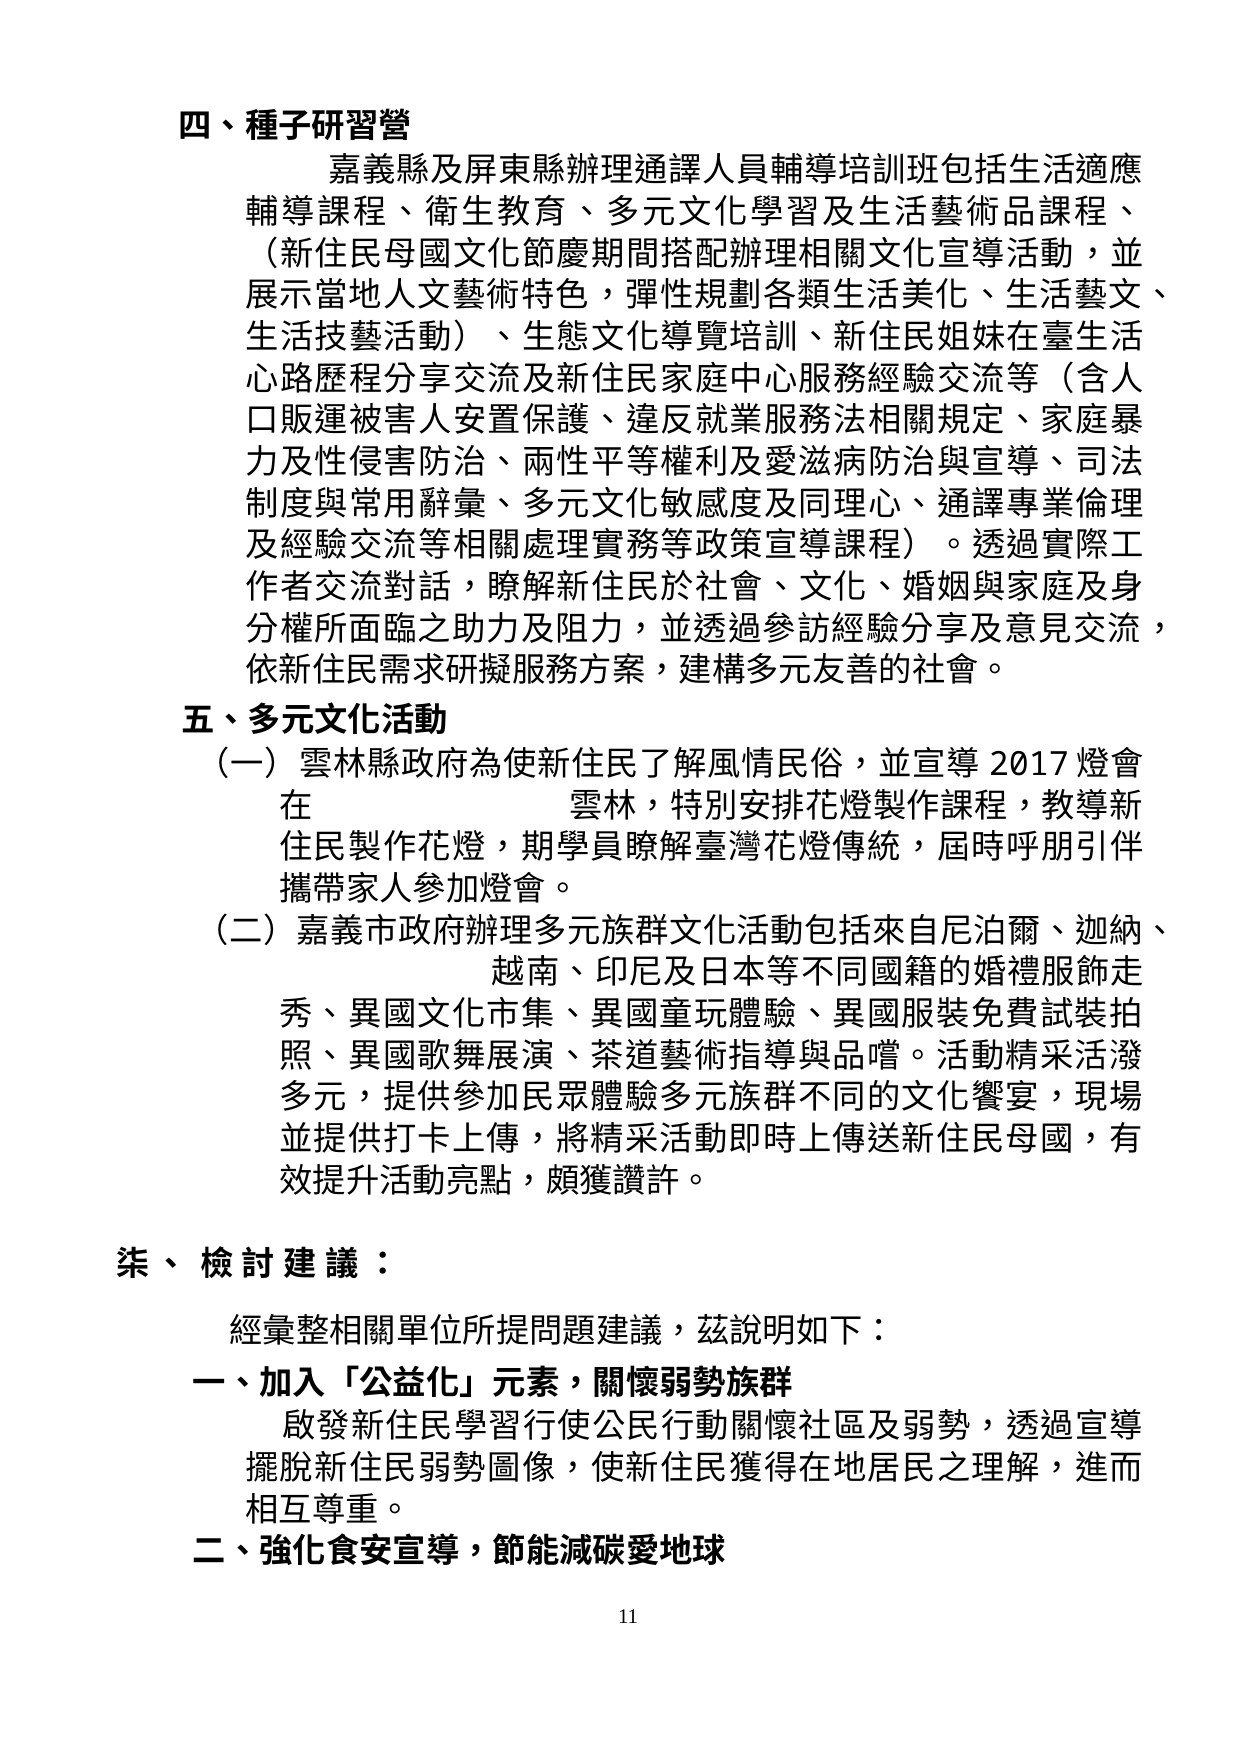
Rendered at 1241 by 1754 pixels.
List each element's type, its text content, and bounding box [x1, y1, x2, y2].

text 嘉義縣及屏東縣辦理通譯人員輔導培訓班包括生活適應輔導課程、衛生教育、多元文化學習及生活藝術品課程、（新住民母國文化節慶期間搭配辦理相關文化宣導活動，並展示當地人文藝術特色，彈性規劃各類生活美化、生活藝文、生活技藝活動）、生態文化導覽培訓、新住民姐妹在臺生活心路歷程分享交流及新住民家庭中心服務經驗交流等（含人口販運被害人安置保護、違反就業服務法相關規定、家庭暴力及性侵害防治、兩性平等權利及愛滋病防治與宣導、司法制度與常用辭彙、多元文化敏感度及同理心、通譯專業倫理及經驗交流等相關處理實務等政策宣導課程）。透過實際工作者交流對話，瞭解新住民於社會、文化、婚姻與家庭及身分權所面臨之助力及阻力，並透過參訪經驗分享及意見交流，依新住民需求研擬服務方案，建構多元友善的社會。 [245, 148, 1144, 690]
text 經彙整相關單位所提問題建議，茲說明如下： [112, 1300, 1144, 1352]
text 四、種子研習營 [178, 96, 1144, 148]
text 五、多元文化活動 [181, 690, 1144, 742]
text （二）嘉義市政府辦理多元族群文化活動包括來自尼泊爾、迦納、 越南、印尼及日本等不同國籍的婚禮服飾走秀、異國文化市集、異國童玩體驗、異國服裝免費試裝拍照、異國歌舞展演、茶道藝術指導與品嚐。活動精采活潑多元，提供參加民眾體驗多元族群不同的文化饗宴，現場並提供打卡上傳，將精采活動即時上傳送新住民母國，有效提升活動亮點，頗獲讚許。 [112, 909, 1144, 1200]
text （一）雲林縣政府為使新住民了解風情民俗，並宣導2017燈會在 雲林，特別安排花燈製作課程，教導新住民製作花燈，期學員瞭解臺灣花燈傳統，屆時呼朋引伴攜帶家人參加燈會。 [112, 742, 1144, 909]
text 啟發新住民學習行使公民行動關懷社區及弱勢，透過宣導擺脫新住民弱勢圖像，使新住民獲得在地居民之理解，進而相互尊重。 [245, 1404, 1144, 1529]
text 二、強化食安宣導，節能減碳愛地球 [112, 1529, 1144, 1571]
text 一、加入「公益化」元素，關懷弱勢族群 [112, 1352, 1144, 1404]
text 柒、檢討建議： [112, 1219, 1144, 1282]
